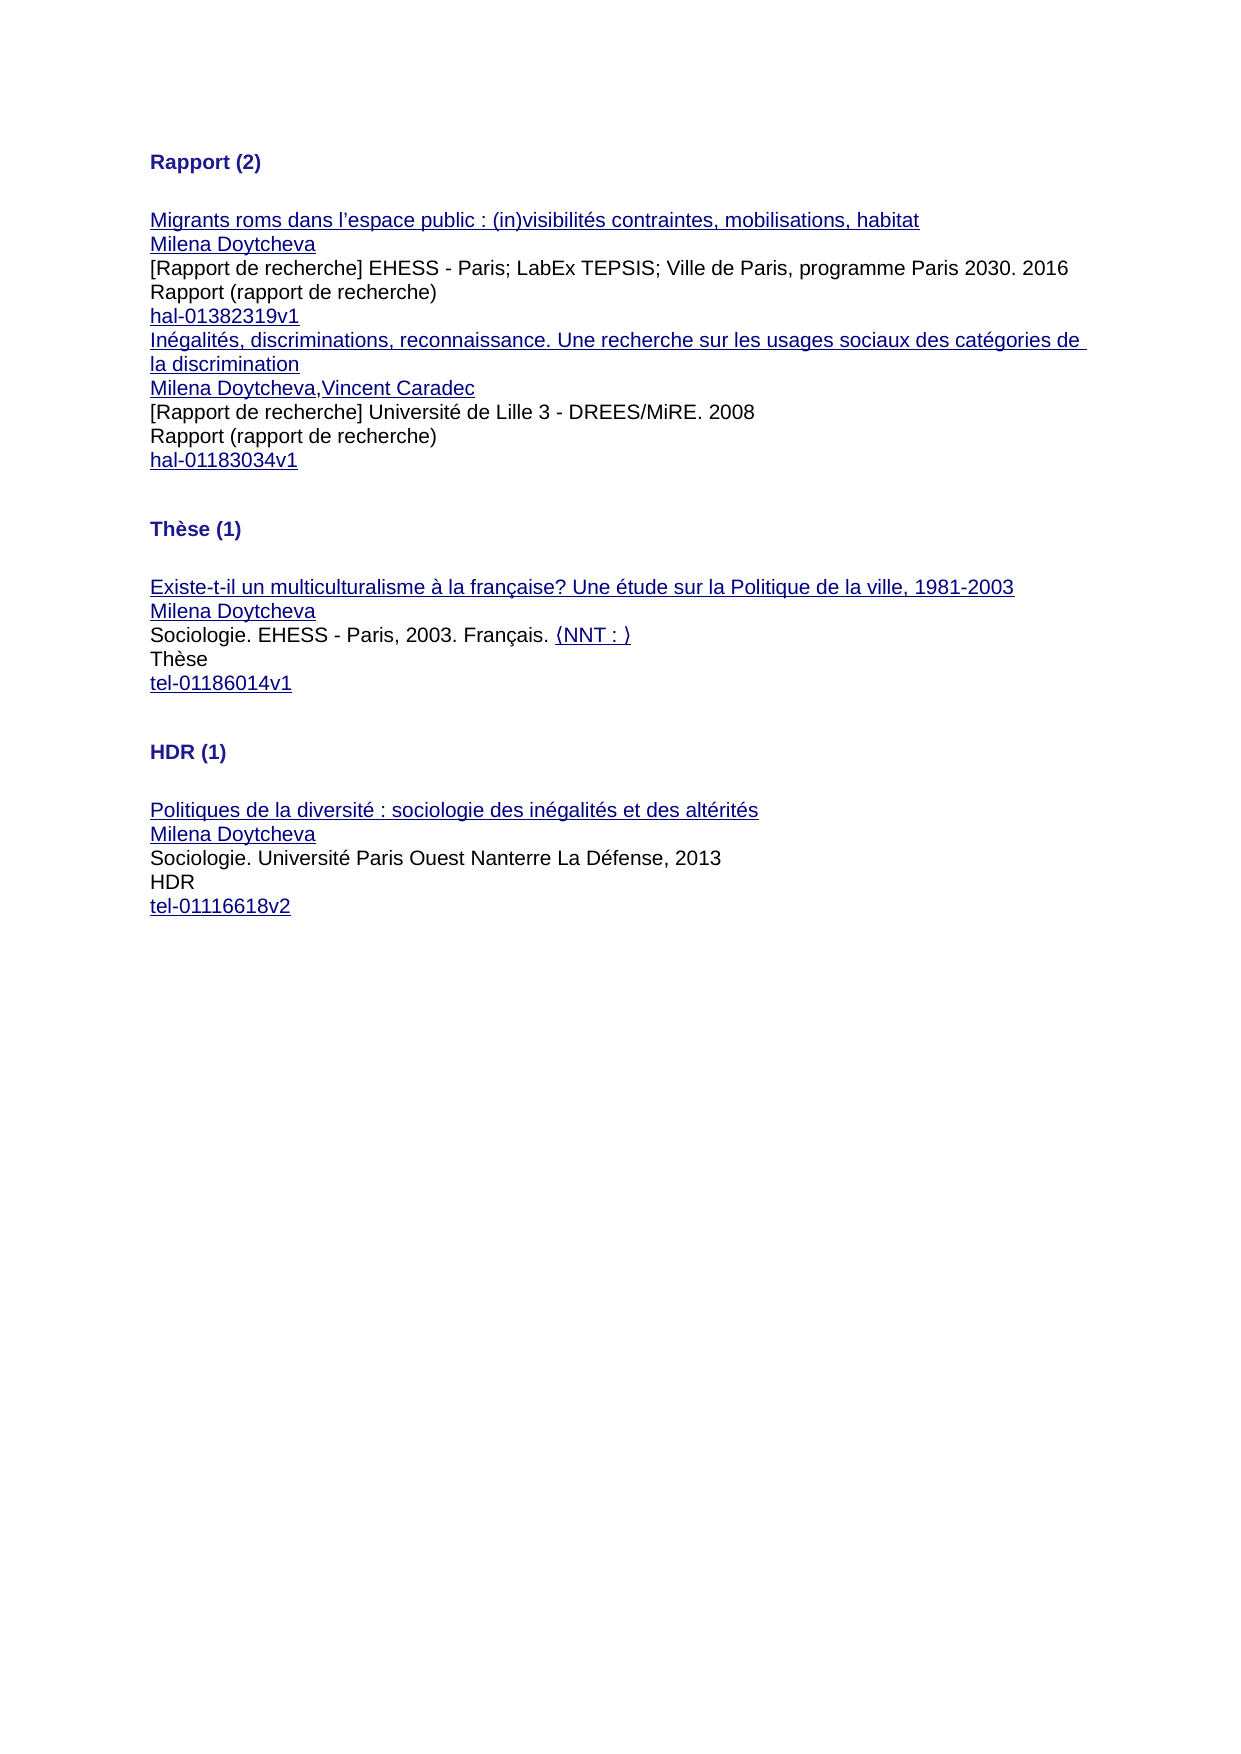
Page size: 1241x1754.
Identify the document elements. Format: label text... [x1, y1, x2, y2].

table_header Migrants roms dans l’espace public : (in)visibilités contraintes, mobilisations, habitat Milena Doytcheva [Rapport de recherche] EHESS - Paris; LabEx TEPSIS; Ville de Paris, programme Paris 2030. 2016 Rapport (rapport de recherche) hal-01382319v1 [150, 208, 1090, 328]
subtitle Thèse (1) [150, 517, 1090, 541]
subtitle HDR (1) [150, 739, 1090, 763]
table_cell Inégalités, discriminations, reconnaissance. Une recherche sur les usages sociaux des catégories de la discrimination Milena Doytcheva,Vincent Caradec [Rapport de recherche] Université de Lille 3 - DREES/MiRE. 2008 Rapport (rapport de recherche) hal-01183034v1 [150, 328, 1090, 472]
subtitle Rapport (2) [150, 150, 1090, 174]
table_header Existe-t-il un multiculturalisme à la française? Une étude sur la Politique de la ville, 1981-2003 Milena Doytcheva Sociologie. EHESS - Paris, 2003. Français. ⟨NNT : ⟩ Thèse tel-01186014v1 [150, 575, 1090, 695]
table_header Politiques de la diversité : sociologie des inégalités et des altérités Milena Doytcheva Sociologie. Université Paris Ouest Nanterre La Défense, 2013 HDR tel-01116618v2 [150, 798, 1090, 918]
